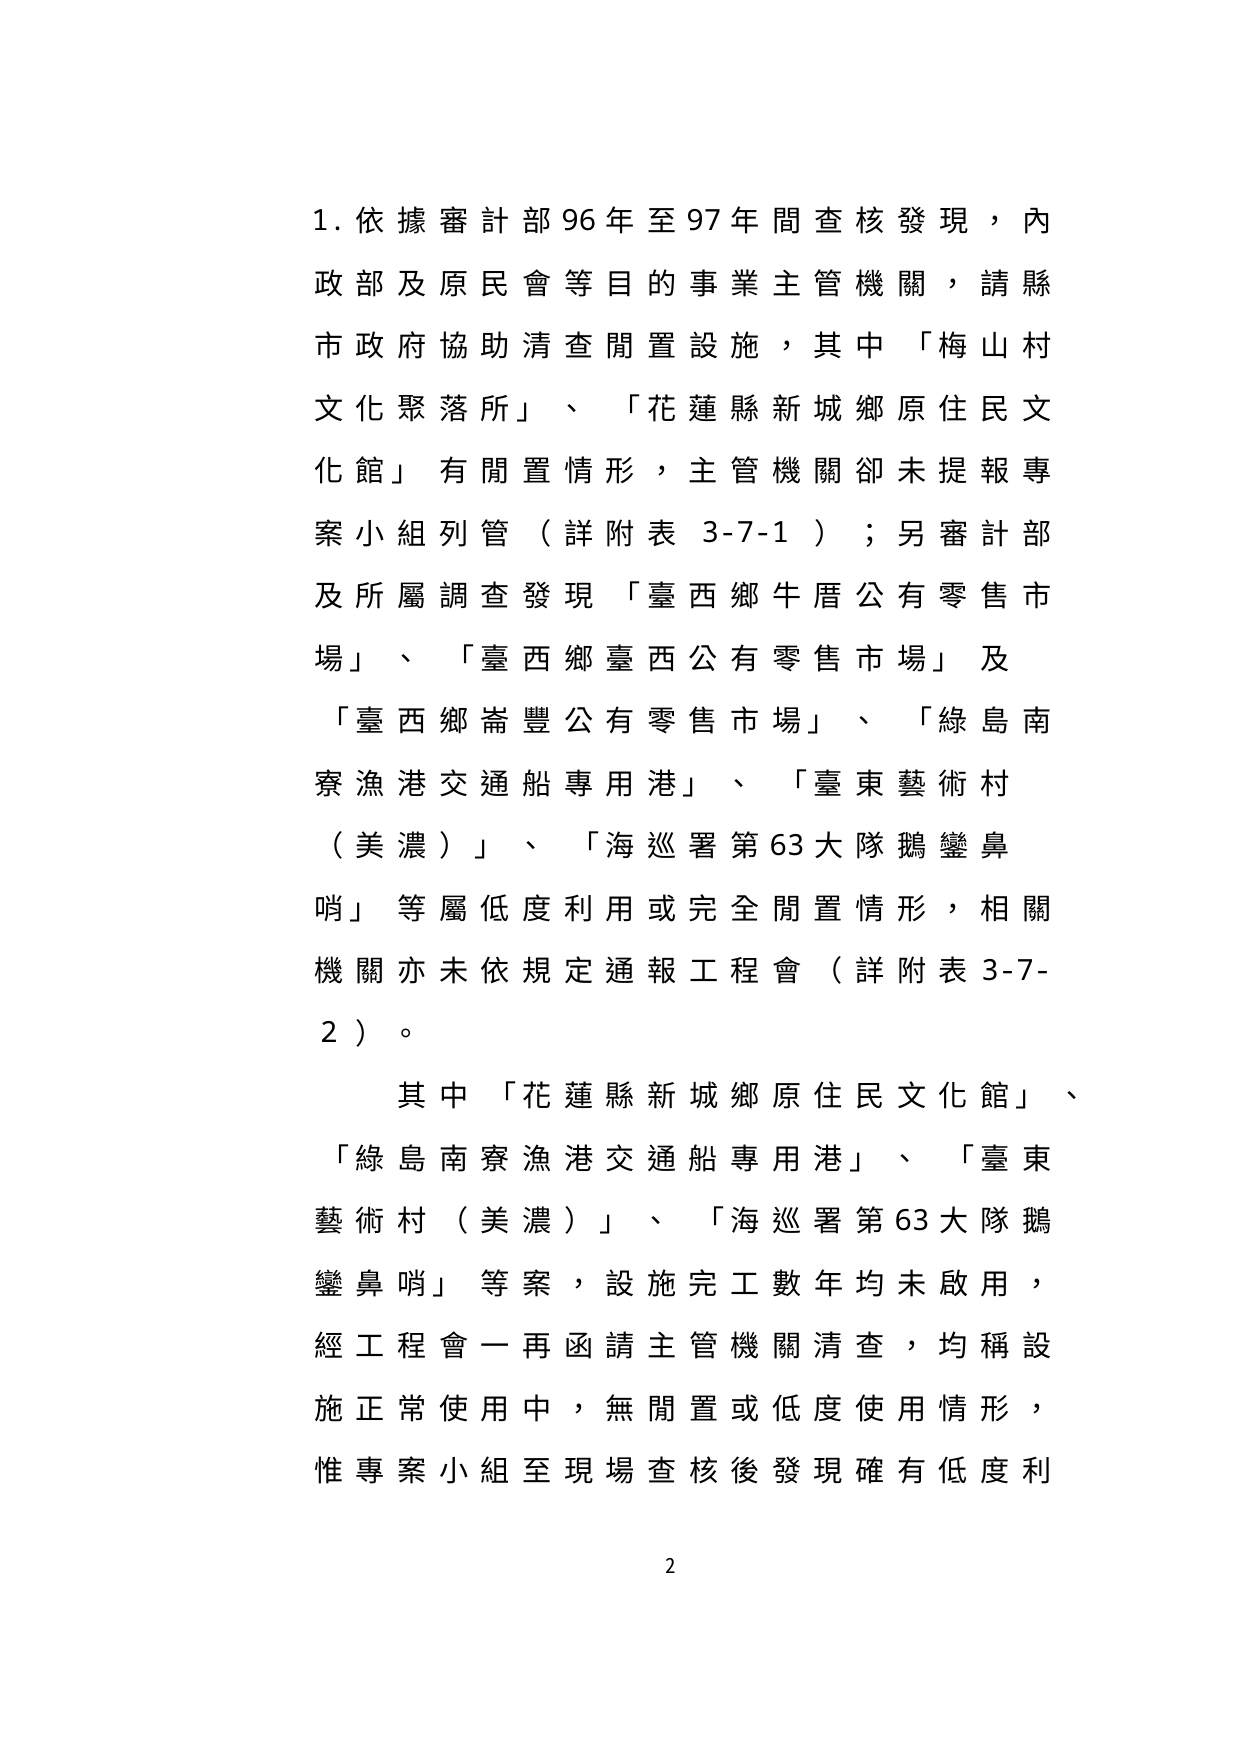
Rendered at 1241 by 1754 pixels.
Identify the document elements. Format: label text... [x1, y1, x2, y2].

text 其中「花蓮縣新城鄉原住民文化館」、「綠島南寮漁港交通船專用港」、「臺東藝術村（美濃）」、「海巡署第63大隊鵝鑾鼻哨」等案，設施完工數年均未啟用，經工程會一再函請主管機關清查，均稱設施正常使用中，無閒置或低度使用情形，惟專案小組至現場查核後發現確有低度利用或完全閒置情形，顯示主管機關及設施管理機關清查及通報未盡確實。 [301, 1052, 1058, 1490]
text 1.依據審計部96年至97年間查核發現，內政部及原民會等目的事業主管機關，請縣市政府協助清查閒置設施，其中「梅山村文化聚落所」、「花蓮縣新城鄉原住民文化館」有閒置情形，主管機關卻未提報專案小組列管（詳附表3-7-1）；另審計部及所屬調查發現「臺西鄉牛厝公有零售市場」、「臺西鄉臺西公有零售市場」及「臺西鄉崙豐公有零售市場」、「綠島南寮漁港交通船專用港」、「臺東藝術村（美濃）」、「海巡署第63大隊鵝鑾鼻哨」等屬低度利用或完全閒置情形，相關機關亦未依規定通報工程會（詳附表3-7-2）。 [271, 177, 1058, 1052]
